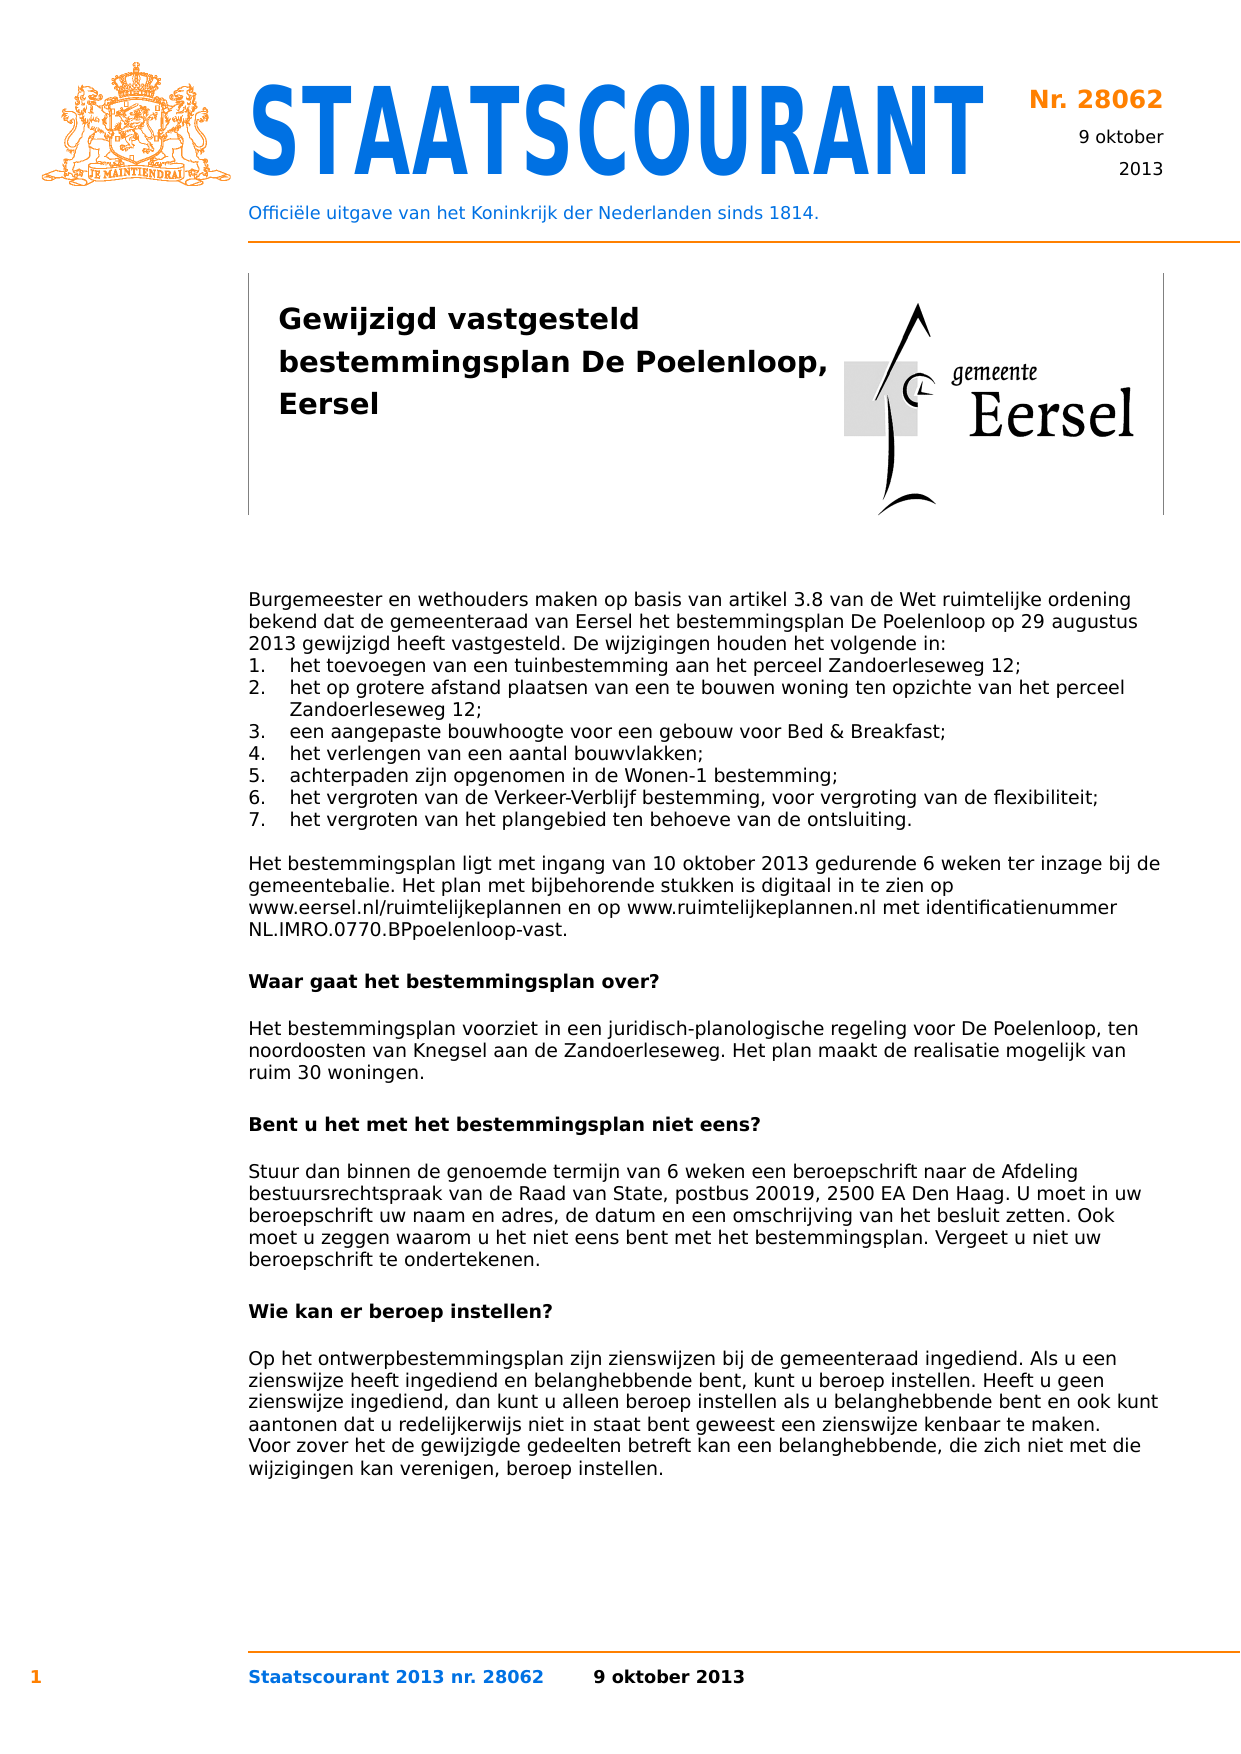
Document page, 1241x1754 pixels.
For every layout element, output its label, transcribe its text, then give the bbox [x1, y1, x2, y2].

table_header [25, 62, 248, 241]
subtitle Bent u het met het bestemmingsplan niet eens? [248, 1114, 1163, 1136]
text 1. het toevoegen van een tuinbestemming aan het perceel Zandoerleseweg 12; [248, 655, 1163, 677]
text 2. het op grotere afstand plaatsen van een te bouwen woning ten opzichte van het perceel Zandoerleseweg 12; [248, 677, 1163, 721]
text 4. het verlengen van een aantal bouwvlakken; [248, 743, 1163, 765]
text Het bestemmingsplan voorziet in een juridisch-planologische regeling voor De Poelenloop, ten noordoosten van Knegsel aan de Zandoerleseweg. Het plan maakt de realisatie mogelijk van ruim 30 woningen. [248, 1018, 1163, 1084]
text Voor zover het de gewijzigde gedeelten betreft kan een belanghebbende, die zich niet met die wijzigingen kan verenigen, beroep instellen. [248, 1435, 1163, 1479]
table_cell 9 oktober [998, 121, 1240, 153]
table_cell 2013 [998, 153, 1240, 203]
text 3. een aangepaste bouwhoogte voor een gebouw voor Bed & Breakfast; [248, 721, 1163, 743]
picture [41, 62, 231, 186]
table_cell Officiële uitgave van het Koninkrijk der Nederlanden sinds 1814. [248, 203, 1240, 241]
subtitle Waar gaat het bestemmingsplan over? [248, 971, 1163, 993]
table_header Nr. 28062 [998, 62, 1240, 121]
text Het bestemmingsplan ligt met ingang van 10 oktober 2013 gedurende 6 weken ter inzage bij de gemeentebalie. Het plan met bijbehorende stukken is digitaal in te zien op www.eersel.nl/ruimtelijkeplannen en op www.ruimtelijkeplannen.nl met identificatienummer NL.IMRO.0770.BPpoelenloop-vast. [248, 853, 1163, 941]
text 7. het vergroten van het plangebied ten behoeve van de ontsluiting. [248, 809, 1163, 831]
picture [844, 302, 1134, 516]
text Stuur dan binnen de genoemde termijn van 6 weken een beroepschrift naar de Afdeling bestuursrechtspraak van de Raad van State, postbus 20019, 2500 EA Den Haag. U moet in uw beroepschrift uw naam en adres, de datum en een omschrijving van het besluit zetten. Ook moet u zeggen waarom u het niet eens bent met het bestemmingsplan. Vergeet u niet uw beroepschrift te ondertekenen. [248, 1161, 1163, 1271]
text 5. achterpaden zijn opgenomen in de Wonen-1 bestemming; [248, 765, 1163, 787]
table_header STAATSCOURANT [248, 62, 998, 203]
subtitle Gewijzigd vastgesteld bestemmingsplan De Poelenloop, Eersel [249, 273, 1163, 515]
text 6. het vergroten van de Verkeer-Verblijf bestemming, voor vergroting van de flexibiliteit; [248, 787, 1163, 809]
subtitle Wie kan er beroep instellen? [248, 1301, 1163, 1322]
text Op het ontwerpbestemmingsplan zijn zienswijzen bij de gemeenteraad ingediend. Als u een zienswijze heeft ingediend en belanghebbende bent, kunt u beroep instellen. Heeft u geen zienswijze ingediend, dan kunt u alleen beroep instellen als u belanghebbende bent en ook kunt aantonen dat u redelijkerwijs niet in staat bent geweest een zienswijze kenbaar te maken. [248, 1347, 1163, 1435]
text Burgemeester en wethouders maken op basis van artikel 3.8 van de Wet ruimtelijke ordening bekend dat de gemeenteraad van Eersel het bestemmingsplan De Poelenloop op 29 augustus 2013 gewijzigd heeft vastgesteld. De wijzigingen houden het volgende in: [248, 589, 1163, 655]
